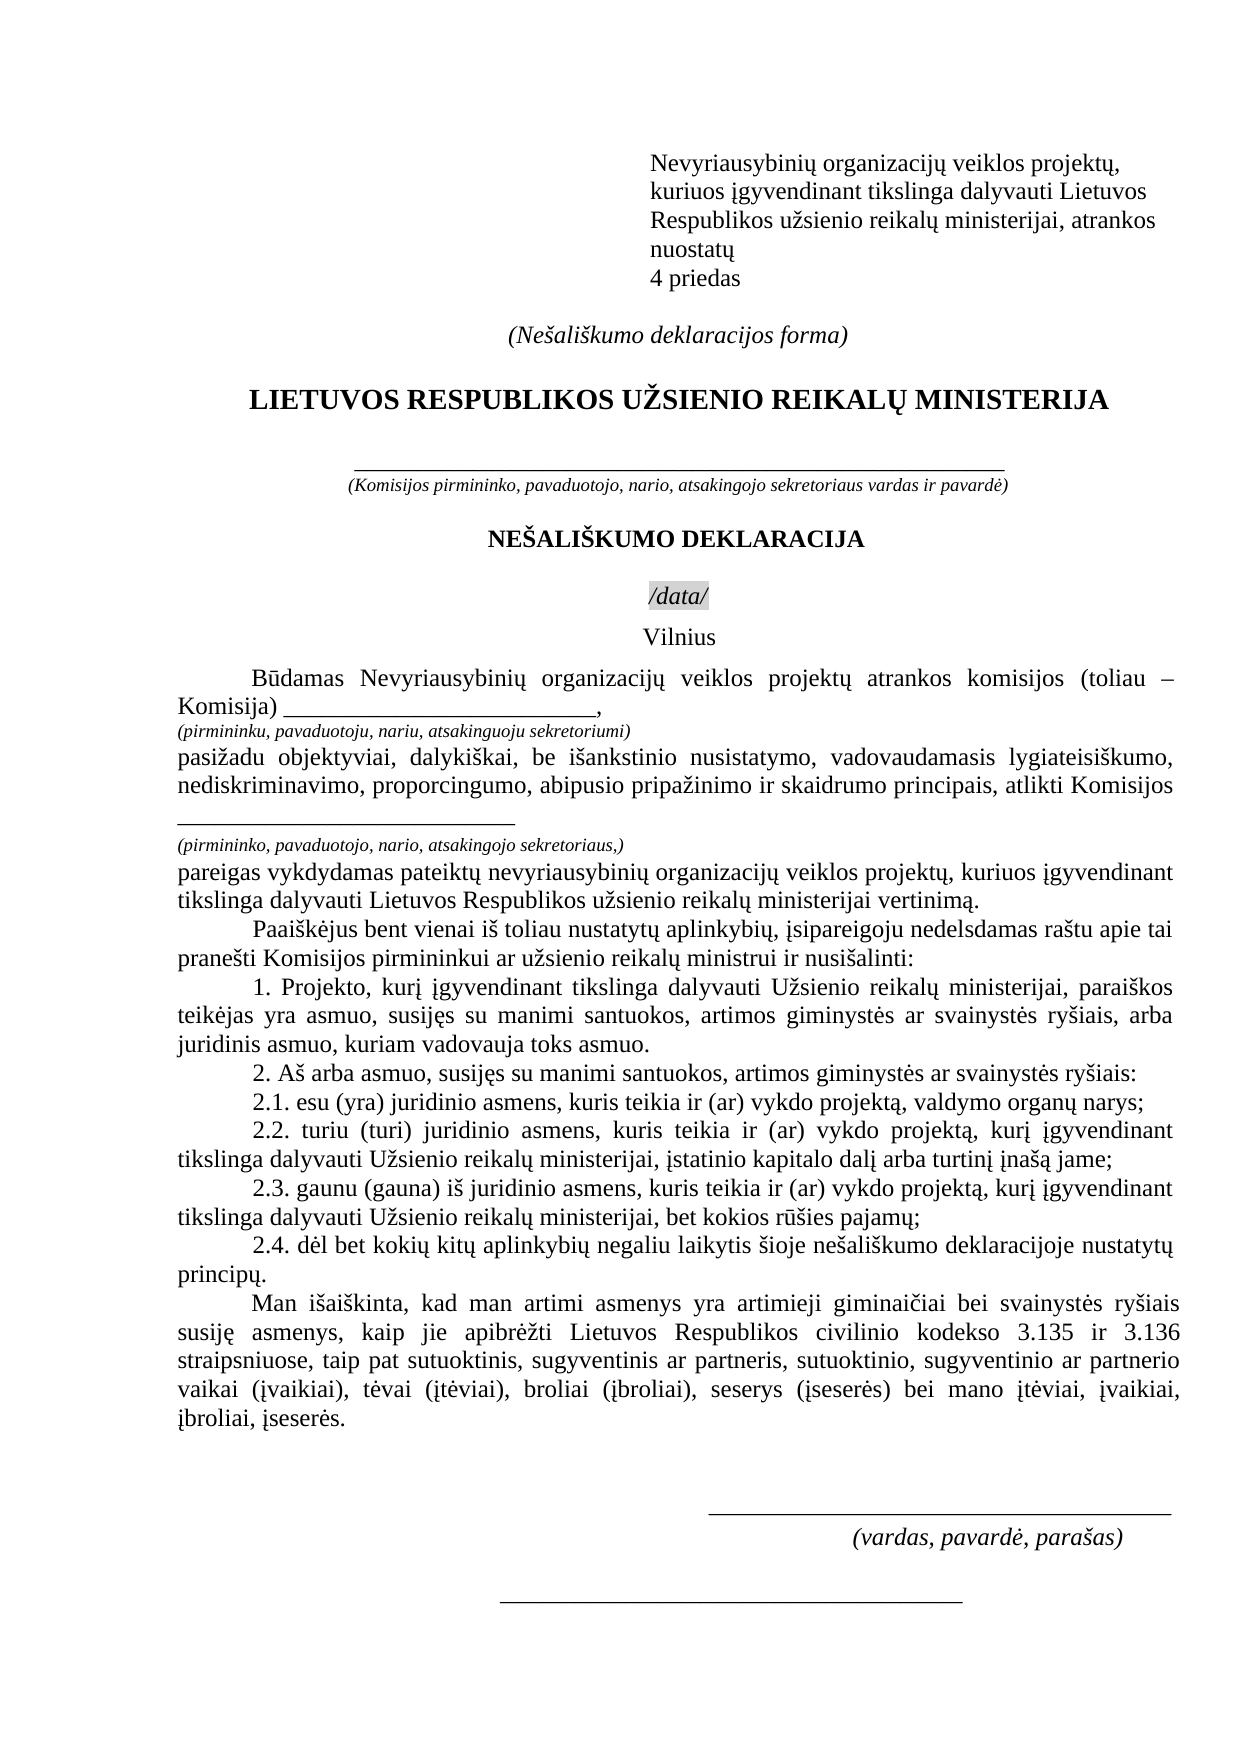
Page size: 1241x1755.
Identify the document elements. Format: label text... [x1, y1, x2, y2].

text (pirmininko, pavaduotojo, nario, atsakingojo sekretoriaus,) [177, 828, 1174, 857]
text _____________________________________ [177, 1489, 1181, 1518]
text 2.2. turiu (turi) juridinio asmens, kuris teikia ir (ar) vykdo projektą, kurį įgyvendinant tikslinga dalyvauti Užsienio reikalų ministerijai, įstatinio kapitalo dalį arba turtinį įnašą jame; [177, 1116, 1174, 1173]
text Man išaiškinta, kad man artimi asmenys yra artimieji giminaičiai bei svainystės ryšiais susiję asmenys, kaip jie apibrėžti Lietuvos Respublikos civilinio kodekso 3.135 ir 3.136 straipsniuose, taip pat sutuoktinis, sugyventinis ar partneris, sutuoktinio, sugyventinio ar partnerio vaikai (įvaikiai), tėvai (įtėviai), broliai (įbroliai), seserys (įseserės) bei mano įtėviai, įvaikiai, įbroliai, įseserės. [177, 1288, 1181, 1432]
text (vardas, pavardė, parašas) [717, 1522, 1181, 1551]
text kuriuos įgyvendinant tikslinga dalyvauti Lietuvos [650, 176, 1181, 205]
text Būdamas Nevyriausybinių organizacijų veiklos projektų atrankos komisijos (toliau – Komisija) _________________________, [177, 663, 1174, 720]
text 2.1. esu (yra) juridinio asmens, kuris teikia ir (ar) vykdo projektą, valdymo organų narys; [177, 1087, 1174, 1116]
text Nevyriausybinių organizacijų veiklos projektų, [650, 148, 1181, 176]
text Respublikos užsienio reikalų ministerijai, atrankos [650, 205, 1181, 234]
text LIETUVOS RESPUBLIKOS UŽSIENIO REIKALŲ MINISTERIJA [177, 382, 1181, 416]
text Vilnius [177, 622, 1181, 651]
text 2. Aš arba asmuo, susijęs su manimi santuokos, artimos giminystės ar svainystės ryšiais: [177, 1058, 1174, 1087]
text 2.4. dėl bet kokių kitų aplinkybių negaliu laikytis šioje nešališkumo deklaracijoje nustatytų principų. [177, 1231, 1174, 1288]
text nešališkumo DEKLARACIJA [177, 524, 1181, 552]
text /data/ [177, 581, 1181, 610]
text pasižadu objektyviai, dalykiškai, be išankstinio nusistatymo, vadovaudamasis lygiateisiškumo, nediskriminavimo, proporcingumo, abipusio pripažinimo ir skaidrumo principais, atlikti Komisijos ___________________________ [177, 742, 1174, 828]
text ____________________________________________________ (Komisijos pirmininko, pavaduotojo, nario, atsakingojo sekretoriaus vardas ir pavardė) [177, 445, 1181, 495]
text _____________________________________ [177, 1577, 1240, 1606]
text 1. Projekto, kurį įgyvendinant tikslinga dalyvauti Užsienio reikalų ministerijai, paraiškos teikėjas yra asmuo, susijęs su manimi santuokos, artimos giminystės ar svainystės ryšiais, arba juridinis asmuo, kuriam vadovauja toks asmuo. [177, 972, 1174, 1058]
text (pirmininku, pavaduotoju, nariu, atsakinguoju sekretoriumi) [177, 720, 1174, 742]
text 2.3. gaunu (gauna) iš juridinio asmens, kuris teikia ir (ar) vykdo projektą, kurį įgyvendinant tikslinga dalyvauti Užsienio reikalų ministerijai, bet kokios rūšies pajamų; [177, 1173, 1174, 1231]
text nuostatų [650, 234, 1181, 263]
text Paaiškėjus bent vienai iš toliau nustatytų aplinkybių, įsipareigoju nedelsdamas raštu apie tai pranešti Komisijos pirmininkui ar užsienio reikalų ministrui ir nusišalinti: [177, 914, 1174, 972]
text 4 priedas [650, 263, 1181, 291]
text (Nešališkumo deklaracijos forma) [177, 320, 1181, 349]
text pareigas vykdydamas pateiktų nevyriausybinių organizacijų veiklos projektų, kuriuos įgyvendinant tikslinga dalyvauti Lietuvos Respublikos užsienio reikalų ministerijai vertinimą. [177, 857, 1174, 914]
